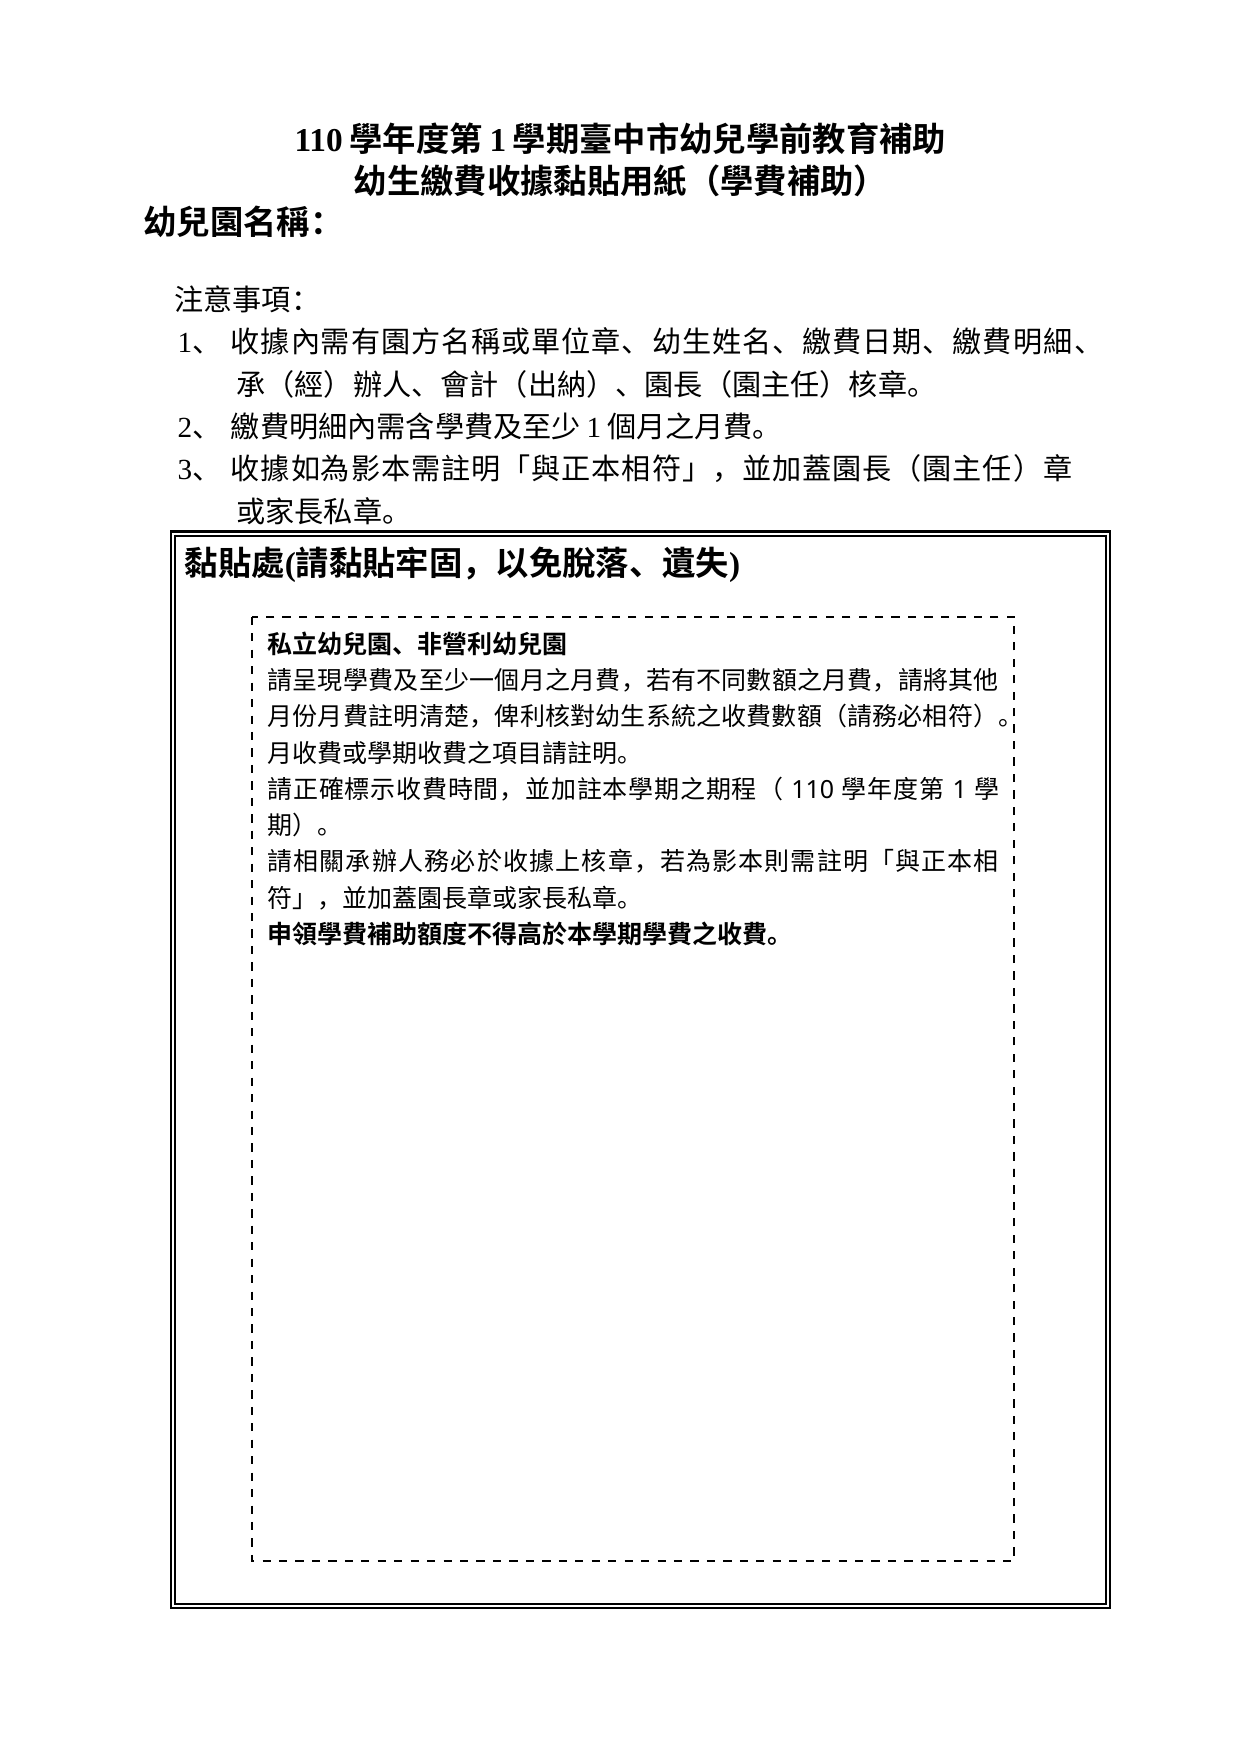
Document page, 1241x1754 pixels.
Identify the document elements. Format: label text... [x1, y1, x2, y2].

list 繳費明細內需含學費及至少1個月之月費。 [177, 403, 1074, 446]
text 幼生繳費收據黏貼用紙（學費補助） [118, 160, 1122, 201]
text 110學年度第1學期臺中市幼兒學前教育補助 [118, 118, 1122, 160]
text 幼兒園名稱： [118, 201, 1122, 243]
list 收據如為影本需註明「與正本相符」，並加蓋園長（園主任）章或家長私章。 [177, 446, 1074, 530]
list 收據內需有園方名稱或單位章、幼生姓名、繳費日期、繳費明細、承（經）辦人、會計（出納）、園長（園主任）核章。 [177, 319, 1074, 403]
text 注意事項： [118, 277, 1122, 319]
table_header 黏貼處(請黏貼牢固，以免脫落、遺失) [176, 537, 1105, 1602]
